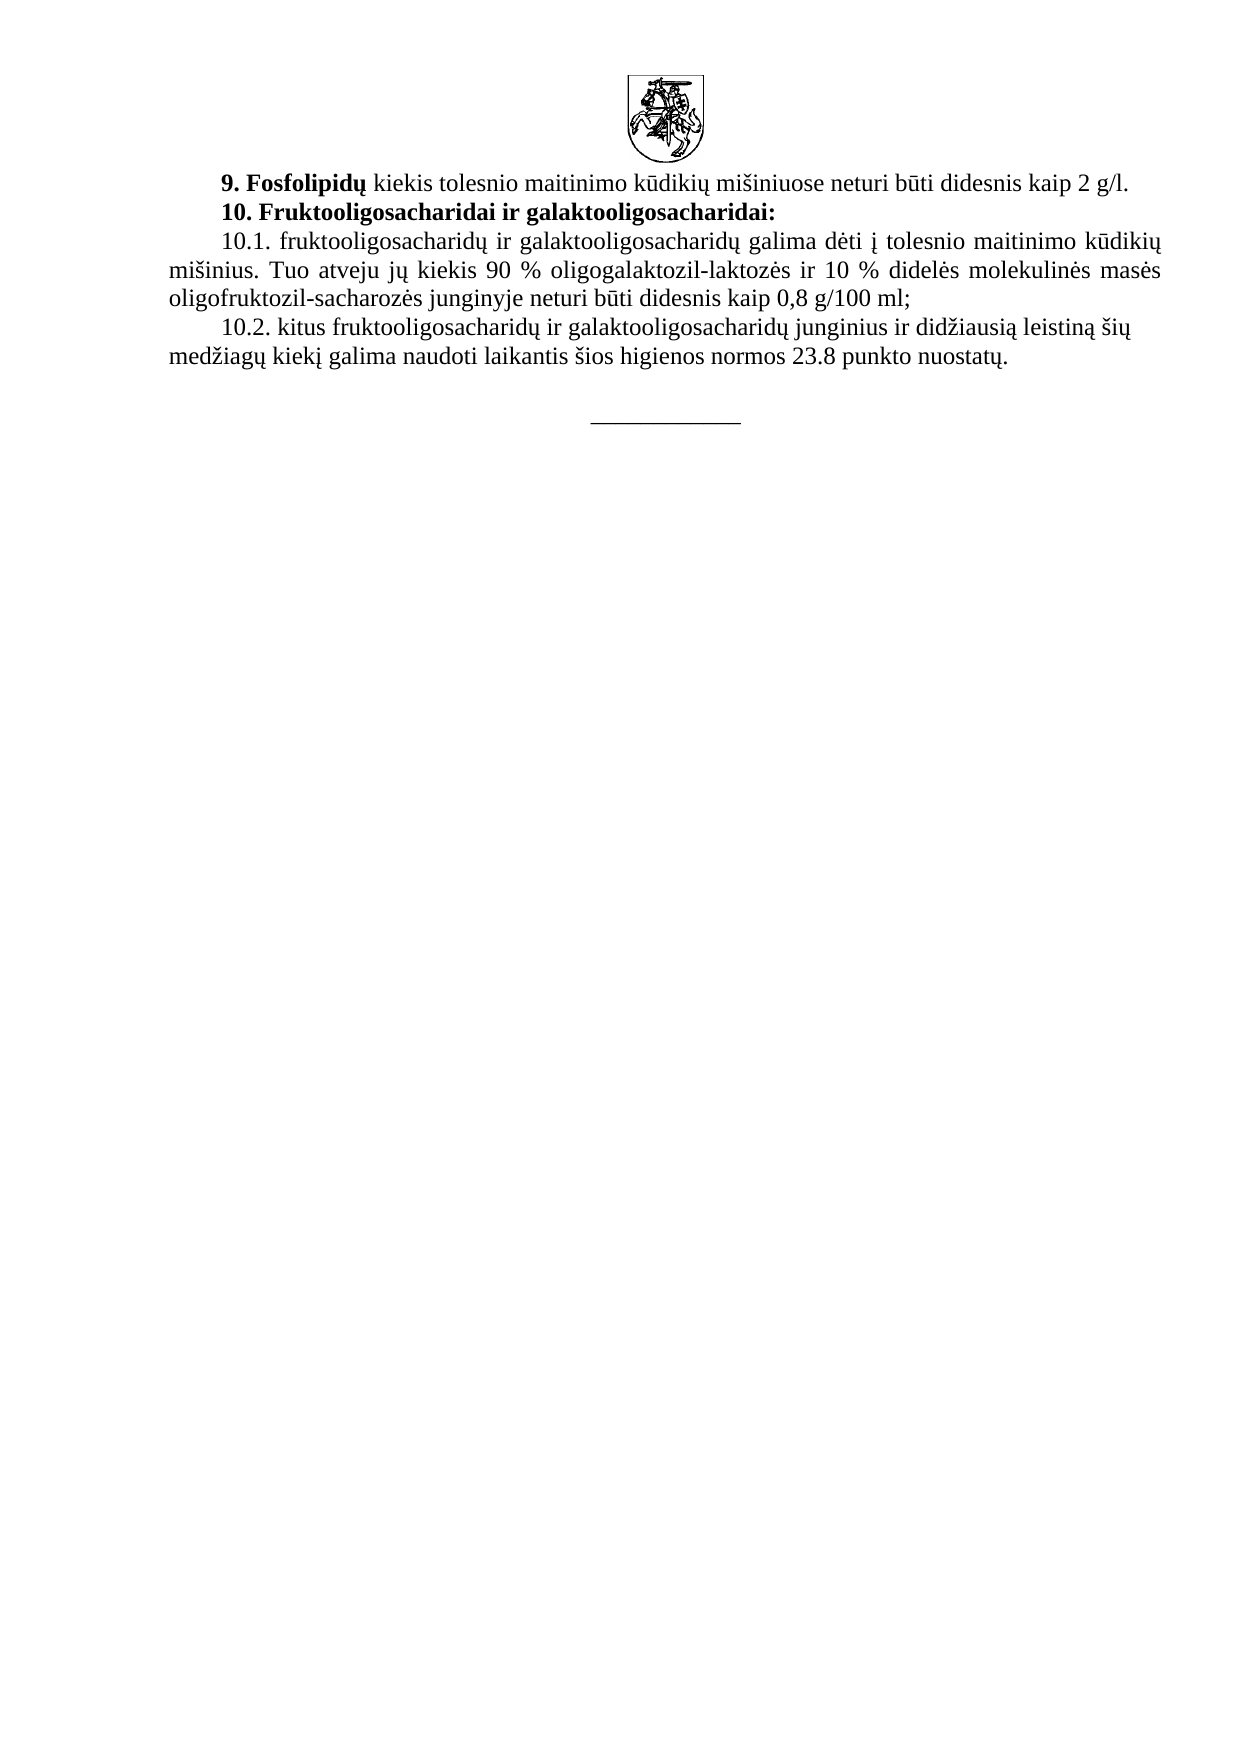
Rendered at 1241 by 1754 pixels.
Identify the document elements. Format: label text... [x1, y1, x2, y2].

text 10. Fruktooligosacharidai ir galaktooligosacharidai: [169, 197, 1162, 226]
text 10.1. fruktooligosacharidų ir galaktooligosacharidų galima dėti į tolesnio maitinimo kūdikių mišinius. Tuo atveju jų kiekis 90 % oligogalaktozil-laktozės ir 10 % didelės molekulinės masės oligofruktozil-sacharozės junginyje neturi būti didesnis kaip 0,8 g/100 ml; [169, 226, 1162, 312]
text 9. Fosfolipidų kiekis tolesnio maitinimo kūdikių mišiniuose neturi būti didesnis kaip 2 g/l. [169, 168, 1162, 197]
text ____________ [169, 398, 1162, 427]
text 10.2. kitus fruktooligosacharidų ir galaktooligosacharidų junginius ir didžiausią leistiną šių medžiagų kiekį galima naudoti laikantis šios higienos normos 23.8 punkto nuostatų. [169, 312, 1162, 370]
